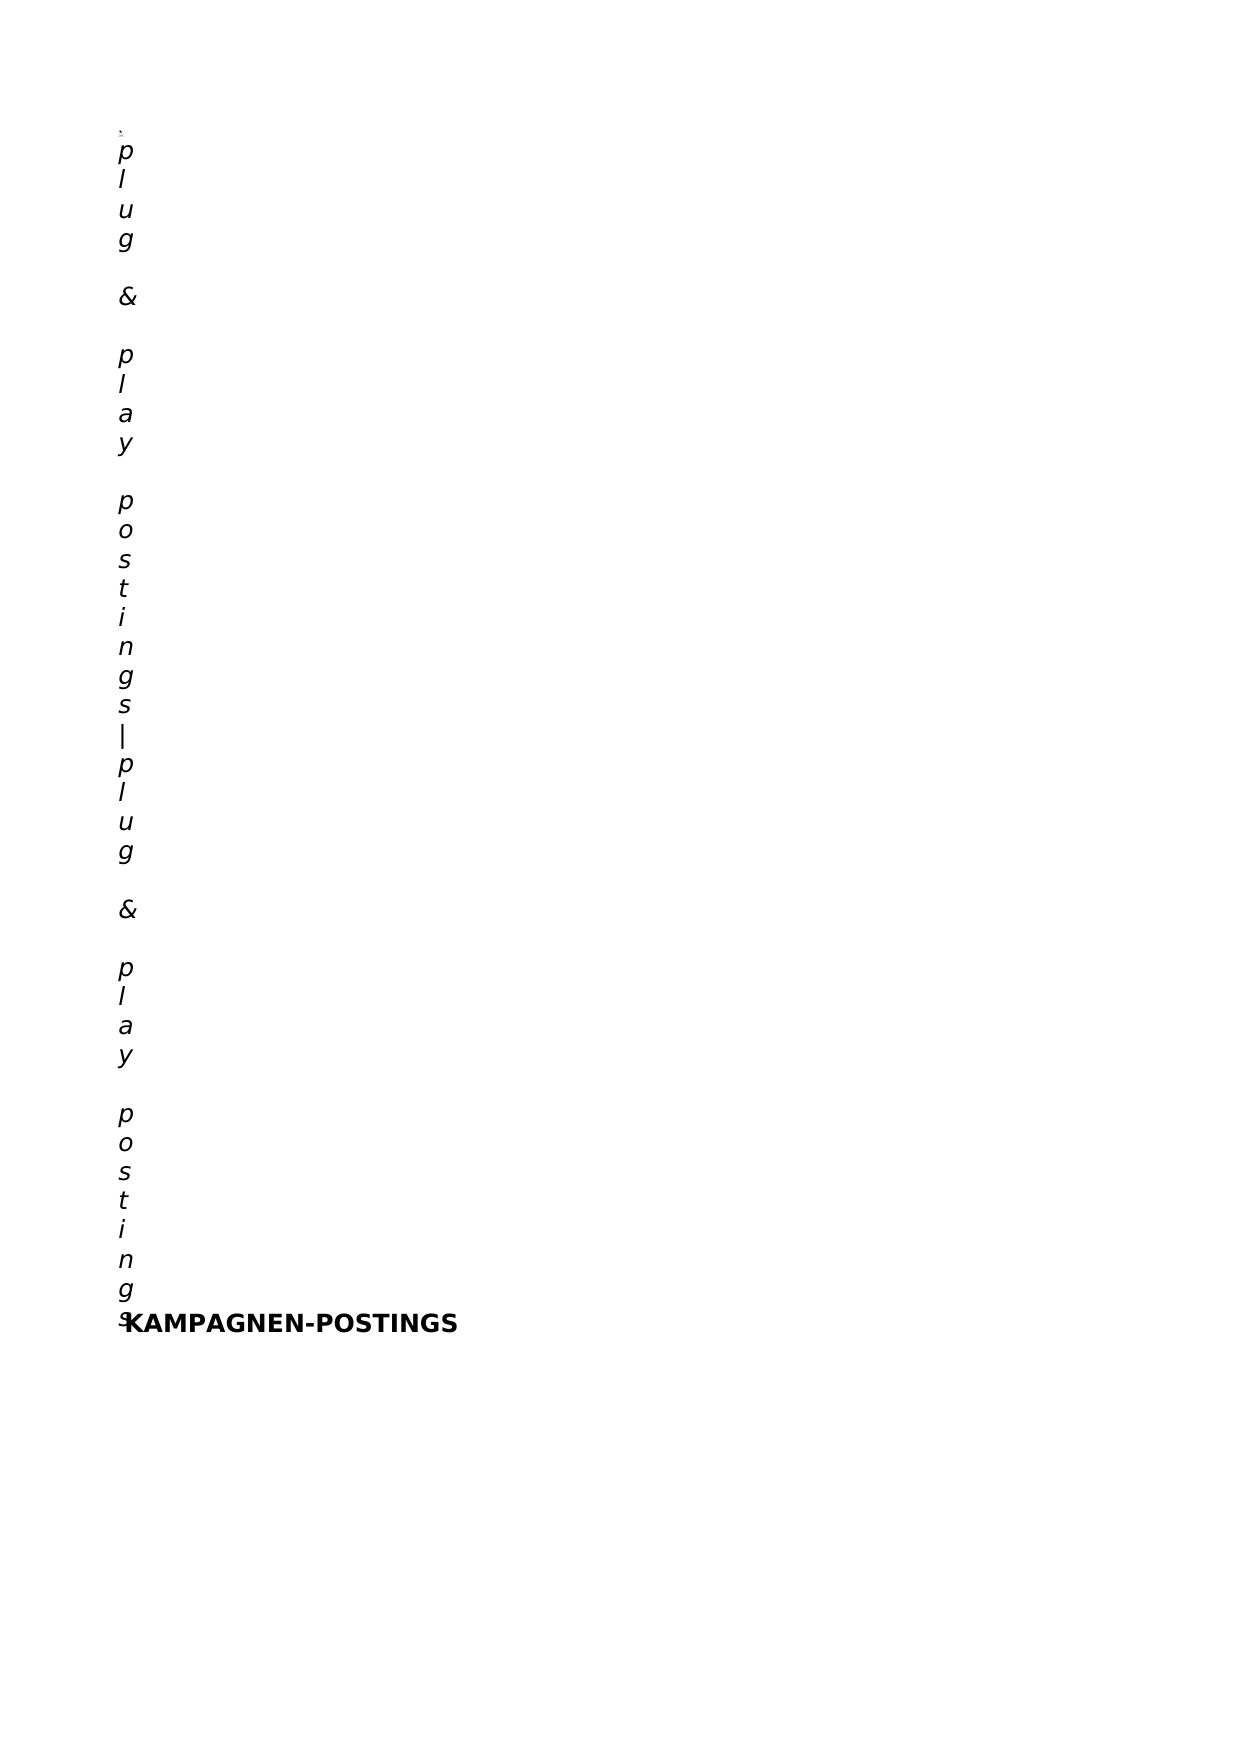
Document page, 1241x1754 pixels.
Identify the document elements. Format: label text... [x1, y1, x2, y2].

text plug & play postings|plug & play postings [118, 1180, 124, 1324]
text plug & play postings|plug & play postings [118, 770, 124, 978]
text plug & play postings|plug & play postings [118, 568, 124, 711]
picture [118, 130, 124, 137]
text KAMPAGNEN-POSTINGS [118, 118, 1122, 1338]
text plug & play postings|plug & play postings [118, 157, 124, 365]
